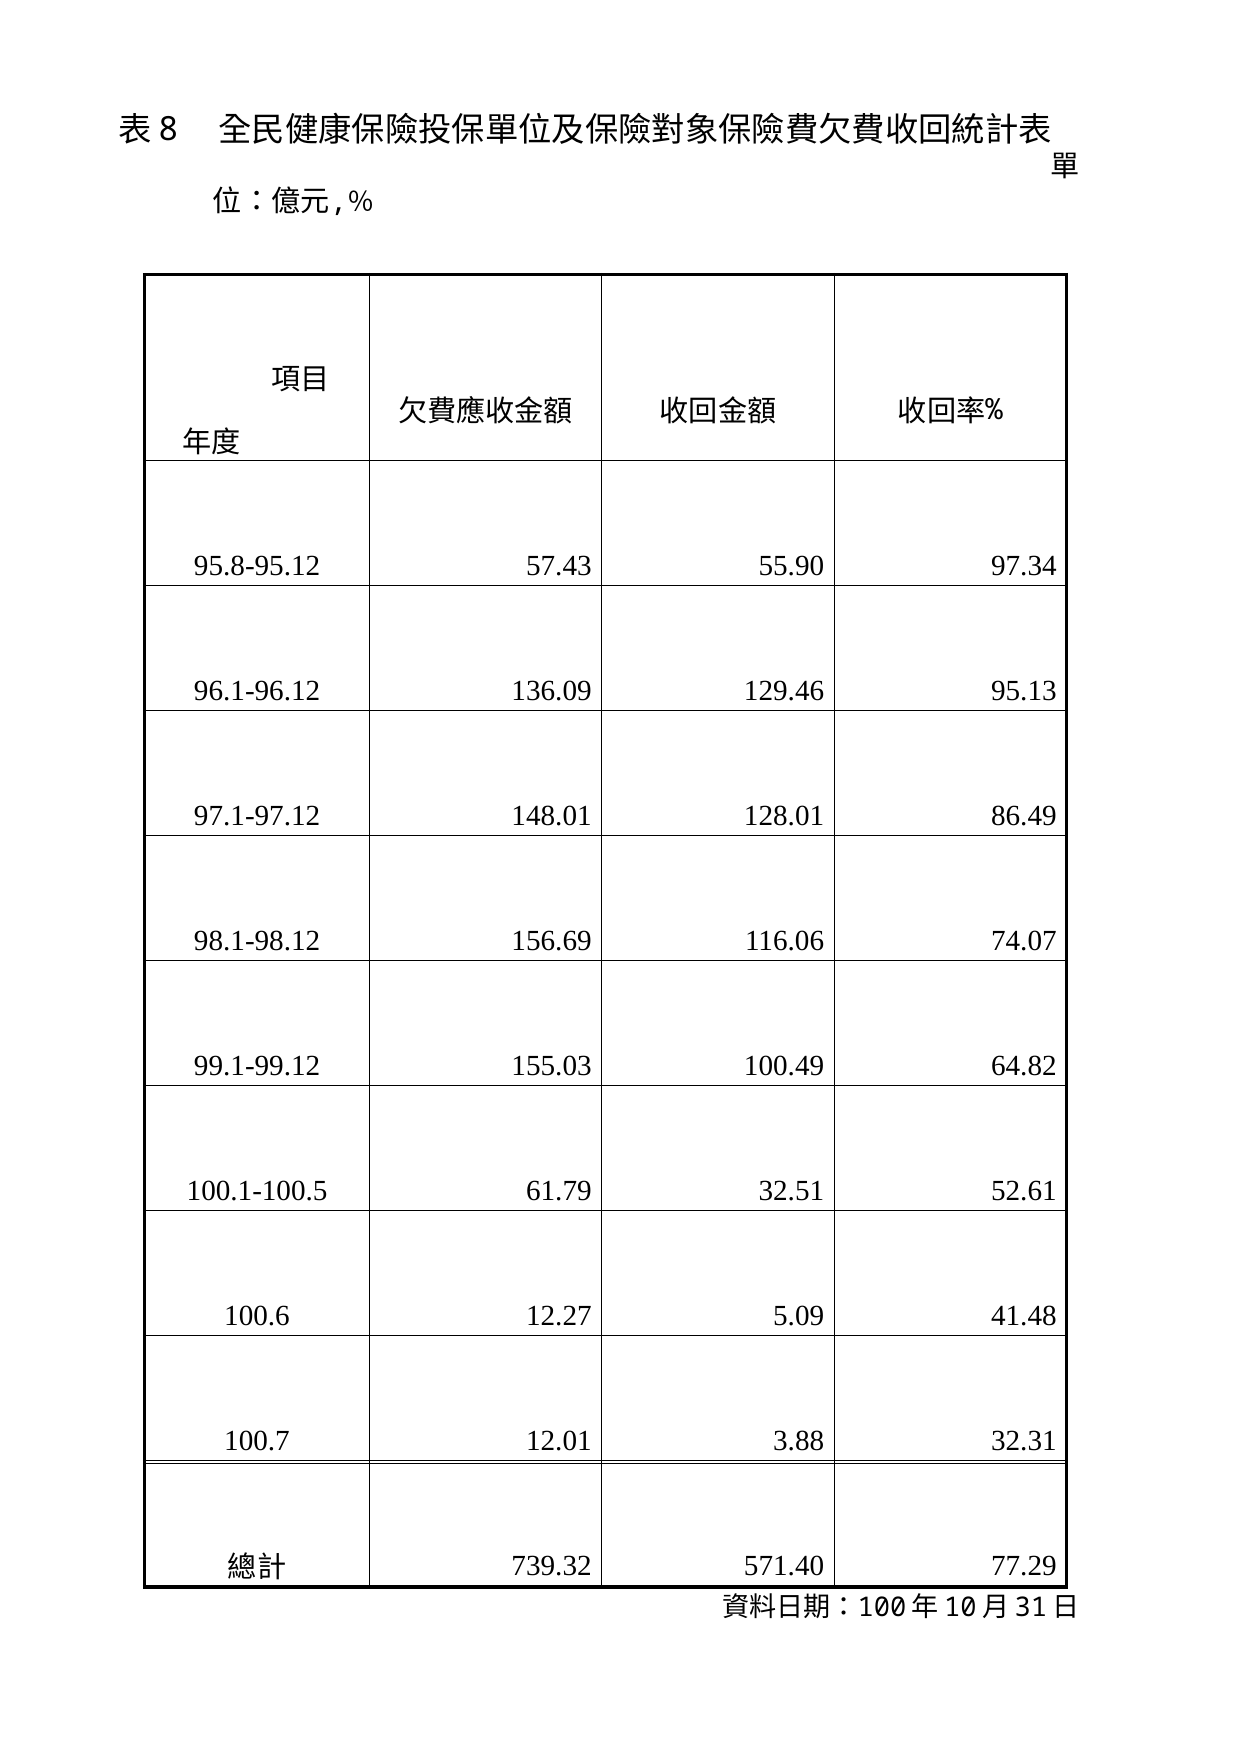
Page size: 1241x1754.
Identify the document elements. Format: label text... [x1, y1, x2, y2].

text 資料日期：100年10月31日 [183, 1588, 1079, 1624]
table_cell 129.46 [602, 586, 834, 710]
table_cell 116.06 [602, 836, 834, 960]
table_cell 77.29 [835, 1464, 1065, 1585]
table_cell 52.61 [835, 1086, 1065, 1210]
table_header 項目 年度 [146, 276, 369, 460]
table_header 收回金額 [602, 276, 834, 460]
table_cell 74.07 [835, 836, 1065, 960]
table_cell 99.1-99.12 [146, 961, 369, 1085]
table_cell 86.49 [835, 711, 1065, 835]
table_cell 100.7 [146, 1336, 369, 1460]
table_cell 12.27 [370, 1211, 601, 1335]
table_cell 3.88 [602, 1336, 834, 1460]
table_cell 32.51 [602, 1086, 834, 1210]
table_cell 148.01 [370, 711, 601, 835]
table_cell 155.03 [370, 961, 601, 1085]
table_cell 57.43 [370, 461, 601, 585]
text 表8 全民健康保險投保單位及保險對象保險費欠費收回統計表 [118, 85, 1122, 148]
table_cell 128.01 [602, 711, 834, 835]
table_cell 32.31 [835, 1336, 1065, 1460]
table_cell 12.01 [370, 1336, 601, 1460]
table_cell 571.40 [602, 1464, 834, 1585]
table_cell 739.32 [370, 1464, 601, 1585]
table_cell 61.79 [370, 1086, 601, 1210]
table_cell 136.09 [370, 586, 601, 710]
table_cell 64.82 [835, 961, 1065, 1085]
table_cell 95.8-95.12 [146, 461, 369, 585]
table_cell 96.1-96.12 [146, 586, 369, 710]
table_header 收回率% [835, 276, 1065, 460]
table_cell 100.1-100.5 [146, 1086, 369, 1210]
table_header 欠費應收金額 [370, 276, 601, 460]
text 單位：億元,％ [183, 148, 1079, 219]
table_cell 97.1-97.12 [146, 711, 369, 835]
table_cell 97.34 [835, 461, 1065, 585]
table_cell 5.09 [602, 1211, 834, 1335]
table_cell 總計 [146, 1464, 369, 1585]
table_cell 100.49 [602, 961, 834, 1085]
table_cell 156.69 [370, 836, 601, 960]
table_cell 41.48 [835, 1211, 1065, 1335]
table_cell 95.13 [835, 586, 1065, 710]
table_cell 98.1-98.12 [146, 836, 369, 960]
table_cell 100.6 [146, 1211, 369, 1335]
table_cell 55.90 [602, 461, 834, 585]
